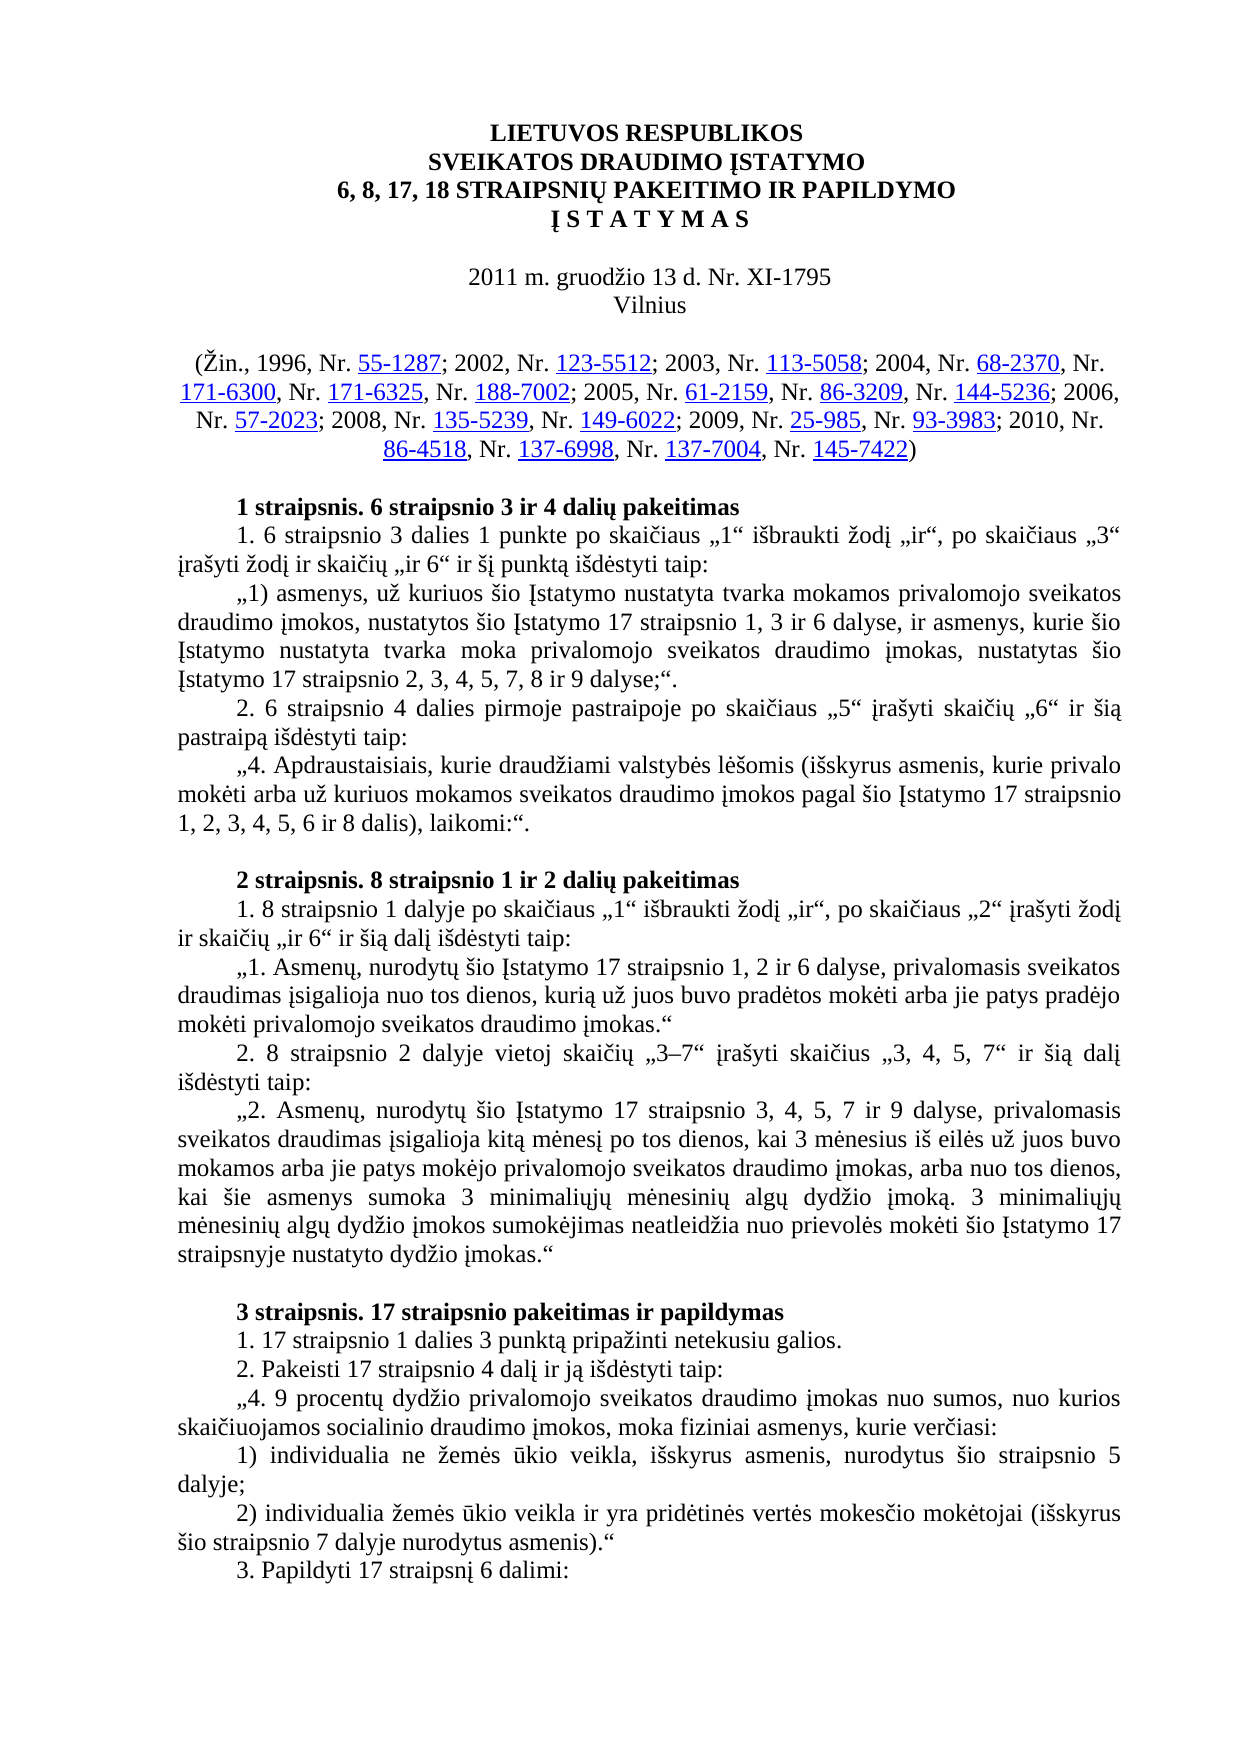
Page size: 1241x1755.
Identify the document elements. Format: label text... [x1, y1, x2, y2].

text 1. 17 straipsnio 1 dalies 3 punktą pripažinti netekusiu galios. [177, 1326, 1122, 1354]
text SVEIKATOS DRAUDIMO ĮSTATYMO 6, 8, 17, 18 STRAIPSNIŲ PAKEITIMO IR PAPILDYMO [177, 147, 1122, 204]
text Vilnius [177, 291, 1122, 319]
text LIETUVOS RESPUBLIKOS [177, 118, 1122, 147]
text 2) individualia žemės ūkio veikla ir yra pridėtinės vertės mokesčio mokėtojai (išskyrus šio straipsnio 7 dalyje nurodytus asmenis).“ [177, 1498, 1122, 1556]
text 1. 8 straipsnio 1 dalyje po skaičiaus „1“ išbraukti žodį „ir“, po skaičiaus „2“ įrašyti žodį ir skaičių „ir 6“ ir šią dalį išdėstyti taip: [177, 894, 1122, 952]
text Į S T A T Y M A S [177, 204, 1122, 233]
text 3. Papildyti 17 straipsnį 6 dalimi: [177, 1556, 1122, 1584]
text „4. 9 procentų dydžio privalomojo sveikatos draudimo įmokas nuo sumos, nuo kurios skaičiuojamos socialinio draudimo įmokos, moka fiziniai asmenys, kurie verčiasi: [177, 1383, 1122, 1441]
text 1) individualia ne žemės ūkio veikla, išskyrus asmenis, nurodytus šio straipsnio 5 dalyje; [177, 1441, 1122, 1498]
text „4. Apdraustaisiais, kurie draudžiami valstybės lėšomis (išskyrus asmenis, kurie privalo mokėti arba už kuriuos mokamos sveikatos draudimo įmokos pagal šio Įstatymo 17 straipsnio 1, 2, 3, 4, 5, 6 ir 8 dalis), laikomi:“. [177, 751, 1122, 837]
text 1 straipsnis. 6 straipsnio 3 ir 4 dalių pakeitimas [177, 492, 1122, 521]
text 2011 m. gruodžio 13 d. Nr. XI-1795 [177, 262, 1122, 291]
text 2. 8 straipsnio 2 dalyje vietoj skaičių „3–7“ įrašyti skaičius „3, 4, 5, 7“ ir šią dalį išdėstyti taip: [177, 1038, 1122, 1096]
text 2. Pakeisti 17 straipsnio 4 dalį ir ją išdėstyti taip: [177, 1354, 1122, 1383]
text 3 straipsnis. 17 straipsnio pakeitimas ir papildymas [177, 1297, 1122, 1326]
text „2. Asmenų, nurodytų šio Įstatymo 17 straipsnio 3, 4, 5, 7 ir 9 dalyse, privalomasis sveikatos draudimas įsigalioja kitą mėnesį po tos dienos, kai 3 mėnesius iš eilės už juos buvo mokamos arba jie patys mokėjo privalomojo sveikatos draudimo įmokas, arba nuo tos dienos, kai šie asmenys sumoka 3 minimaliųjų mėnesinių algų dydžio įmoką. 3 minimaliųjų mėnesinių algų dydžio įmokos sumokėjimas neatleidžia nuo prievolės mokėti šio Įstatymo 17 straipsnyje nustatyto dydžio įmokas.“ [177, 1096, 1122, 1268]
text 2. 6 straipsnio 4 dalies pirmoje pastraipoje po skaičiaus „5“ įrašyti skaičių „6“ ir šią pastraipą išdėstyti taip: [177, 693, 1122, 751]
text 2 straipsnis. 8 straipsnio 1 ir 2 dalių pakeitimas [177, 866, 1122, 894]
text „1) asmenys, už kuriuos šio Įstatymo nustatyta tvarka mokamos privalomojo sveikatos draudimo įmokos, nustatytos šio Įstatymo 17 straipsnio 1, 3 ir 6 dalyse, ir asmenys, kurie šio Įstatymo nustatyta tvarka moka privalomojo sveikatos draudimo įmokas, nustatytas šio Įstatymo 17 straipsnio 2, 3, 4, 5, 7, 8 ir 9 dalyse;“. [177, 578, 1122, 693]
text „1. Asmenų, nurodytų šio Įstatymo 17 straipsnio 1, 2 ir 6 dalyse, privalomasis sveikatos draudimas įsigalioja nuo tos dienos, kurią už juos buvo pradėtos mokėti arba jie patys pradėjo mokėti privalomojo sveikatos draudimo įmokas.“ [177, 952, 1122, 1038]
text (Žin., 1996, Nr. 55-1287; 2002, Nr. 123-5512; 2003, Nr. 113-5058; 2004, Nr. 68-2370, Nr. 171-6300, Nr. 171-6325, Nr. 188-7002; 2005, Nr. 61-2159, Nr. 86-3209, Nr. 144-5236; 2006, Nr. 57-2023; 2008, Nr. 135-5239, Nr. 149-6022; 2009, Nr. 25-985, Nr. 93-3983; 2010, Nr. 86-4518, Nr. 137-6998, Nr. 137-7004, Nr. 145-7422) [177, 348, 1122, 463]
text 1. 6 straipsnio 3 dalies 1 punkte po skaičiaus „1“ išbraukti žodį „ir“, po skaičiaus „3“ įrašyti žodį ir skaičių „ir 6“ ir šį punktą išdėstyti taip: [177, 521, 1122, 578]
